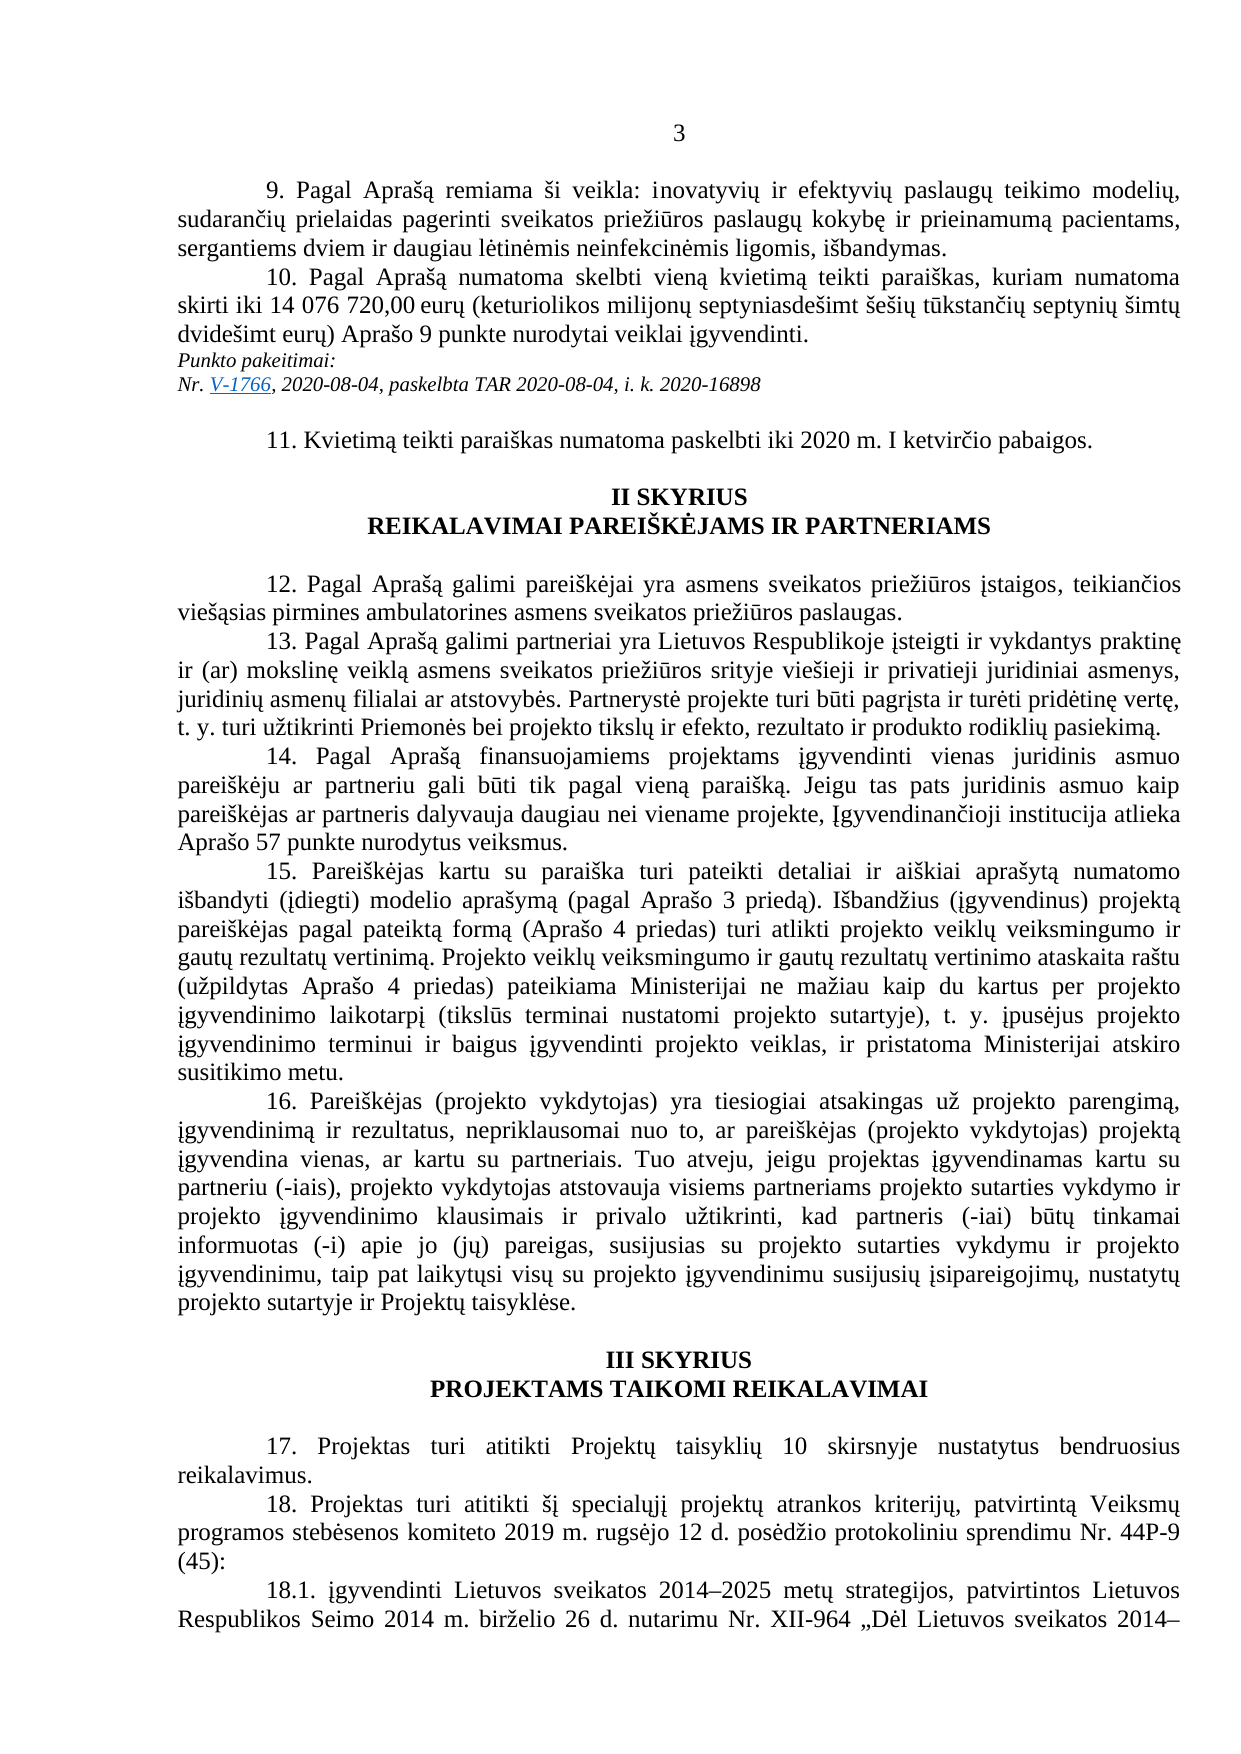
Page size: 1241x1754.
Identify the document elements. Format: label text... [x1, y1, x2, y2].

text Punkto pakeitimai: [177, 348, 1181, 372]
text 14. Pagal Aprašą finansuojamiems projektams įgyvendinti vienas juridinis asmuo pareiškėju ar partneriu gali būti tik pagal vieną paraišką. Jeigu tas pats juridinis asmuo kaip pareiškėjas ar partneris dalyvauja daugiau nei viename projekte, Įgyvendinančioji institucija atlieka Aprašo 57 punkte nurodytus veiksmus. [177, 741, 1181, 856]
text 13. Pagal Aprašą galimi partneriai yra Lietuvos Respublikoje įsteigti ir vykdantys praktinę ir (ar) mokslinę veiklą asmens sveikatos priežiūros srityje viešieji ir privatieji juridiniai asmenys, juridinių asmenų filialai ar atstovybės. Partnerystė projekte turi būti pagrįsta ir turėti pridėtinę vertę, t. y. turi užtikrinti Priemonės bei projekto tikslų ir efekto, rezultato ir produkto rodiklių pasiekimą. [177, 626, 1181, 741]
text 18.1. įgyvendinti Lietuvos sveikatos 2014–2025 metų strategijos, patvirtintos Lietuvos Respublikos Seimo 2014 m. birželio 26 d. nutarimu Nr. XII-964 „Dėl Lietuvos sveikatos 2014– [177, 1575, 1181, 1632]
text 15. Pareiškėjas kartu su paraiška turi pateikti detaliai ir aiškiai aprašytą numatomo išbandyti (įdiegti) modelio aprašymą (pagal Aprašo 3 priedą). Išbandžius (įgyvendinus) projektą pareiškėjas pagal pateiktą formą (Aprašo 4 priedas) turi atlikti projekto veiklų veiksmingumo ir gautų rezultatų vertinimą. Projekto veiklų veiksmingumo ir gautų rezultatų vertinimo ataskaita raštu (užpildytas Aprašo 4 priedas) pateikiama Ministerijai ne mažiau kaip du kartus per projekto įgyvendinimo laikotarpį (tikslūs terminai nustatomi projekto sutartyje), t. y. įpusėjus projekto įgyvendinimo terminui ir baigus įgyvendinti projekto veiklas, ir pristatoma Ministerijai atskiro susitikimo metu. [177, 856, 1181, 1086]
text III SKYRIUS [176, 1345, 1181, 1374]
text 18. Projektas turi atitikti šį specialųjį projektų atrankos kriterijų, patvirtintą Veiksmų programos stebėsenos komiteto 2019 m. rugsėjo 12 d. posėdžio protokoliniu sprendimu Nr. 44P-9 (45): [177, 1489, 1181, 1575]
text 16. Pareiškėjas (projekto vykdytojas) yra tiesiogiai atsakingas už projekto parengimą, įgyvendinimą ir rezultatus, nepriklausomai nuo to, ar pareiškėjas (projekto vykdytojas) projektą įgyvendina vienas, ar kartu su partneriais. Tuo atveju, jeigu projektas įgyvendinamas kartu su partneriu (-iais), projekto vykdytojas atstovauja visiems partneriams projekto sutarties vykdymo ir projekto įgyvendinimo klausimais ir privalo užtikrinti, kad partneris (-iai) būtų tinkamai informuotas (-i) apie jo (jų) pareigas, susijusias su projekto sutarties vykdymu ir projekto įgyvendinimu, taip pat laikytųsi visų su projekto įgyvendinimu susijusių įsipareigojimų, nustatytų projekto sutartyje ir Projektų taisyklėse. [177, 1086, 1181, 1316]
text 17. Projektas turi atitikti Projektų taisyklių 10 skirsnyje nustatytus bendruosius reikalavimus. [177, 1431, 1181, 1489]
text PROJEKTAMS TAIKOMI REIKALAVIMAI [177, 1374, 1181, 1402]
text 10. Pagal Aprašą numatoma skelbti vieną kvietimą teikti paraiškas, kuriam numatoma skirti iki 14 076 720,00 eurų (keturiolikos milijonų septyniasdešimt šešių tūkstančių septynių šimtų dvidešimt eurų) Aprašo 9 punkte nurodytai veiklai įgyvendinti. [177, 262, 1181, 348]
text 11. Kvietimą teikti paraiškas numatoma paskelbti iki 2020 m. I ketvirčio pabaigos. [177, 425, 1181, 454]
text REIKALAVIMAI PAREIŠKĖJAMS IR PARTNERIAMS [177, 511, 1181, 540]
text 9. Pagal Aprašą remiama ši veikla: inovatyvių ir efektyvių paslaugų teikimo modelių, sudarančių prielaidas pagerinti sveikatos priežiūros paslaugų kokybę ir prieinamumą pacientams, sergantiems dviem ir daugiau lėtinėmis neinfekcinėmis ligomis, išbandymas. [177, 176, 1181, 262]
text II SKYRIUS [177, 482, 1181, 511]
text Nr. V-1766, 2020-08-04, paskelbta TAR 2020-08-04, i. k. 2020-16898 [177, 372, 1181, 396]
text 12. Pagal Aprašą galimi pareiškėjai yra asmens sveikatos priežiūros įstaigos, teikiančios viešąsias pirmines ambulatorines asmens sveikatos priežiūros paslaugas. [177, 569, 1181, 626]
